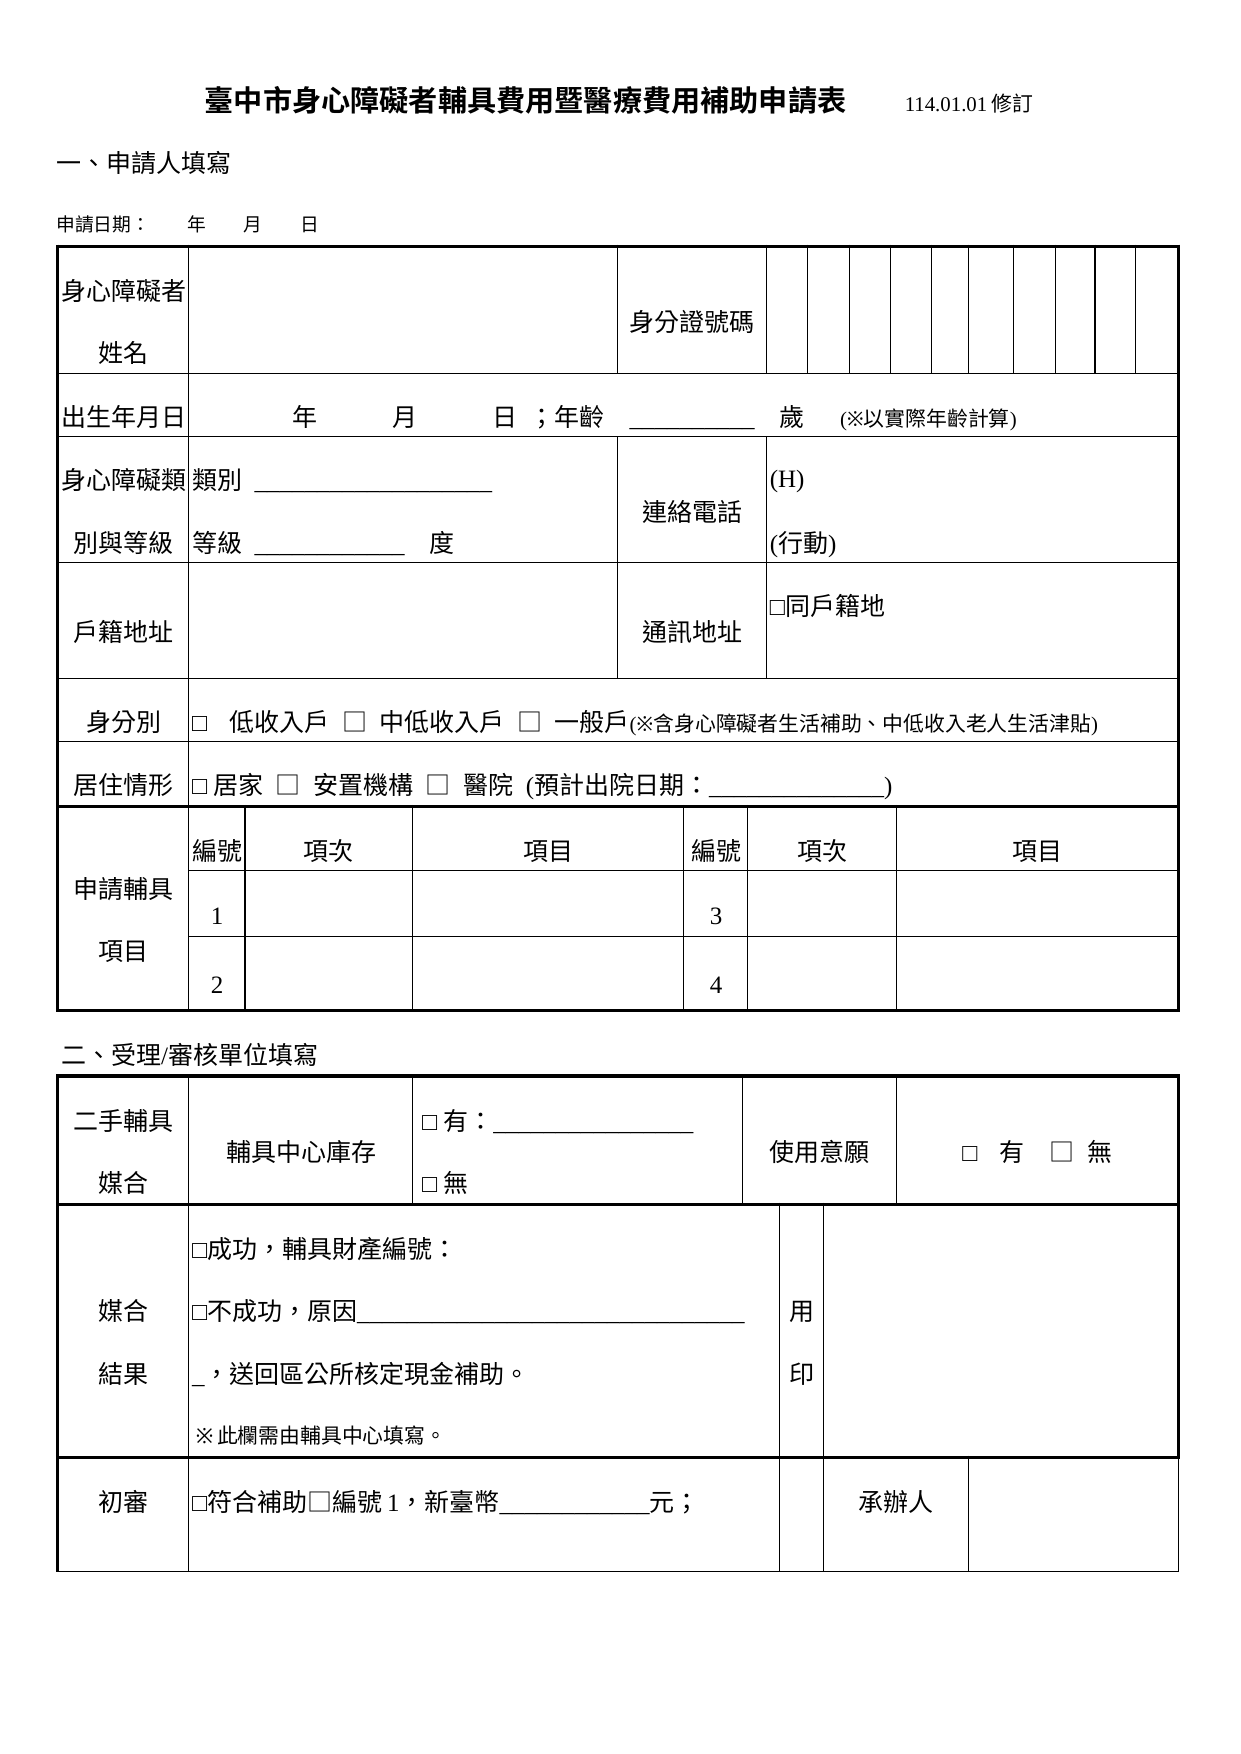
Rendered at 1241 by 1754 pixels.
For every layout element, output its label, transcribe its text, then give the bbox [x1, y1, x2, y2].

table_header [850, 248, 890, 373]
table_cell □ 居家 □ 安置機構 □ 醫院 (預計出院日期：______________) [189, 742, 1177, 805]
table_cell 戶籍地址 [59, 563, 188, 678]
table_cell 居住情形 [59, 742, 188, 805]
table_cell 身心障礙類別與等級 [59, 437, 188, 562]
table_cell 編號 [684, 808, 747, 870]
table_header [808, 248, 849, 373]
table_cell [189, 563, 617, 678]
table_cell [780, 1459, 823, 1571]
table_cell 連絡電話 [618, 437, 766, 562]
table_cell [413, 871, 683, 936]
table_cell 項目 [413, 808, 683, 870]
table_cell 承辦人 [824, 1459, 968, 1571]
table_header [969, 248, 1013, 373]
table_cell 2 [189, 937, 244, 1009]
table_cell [748, 937, 896, 1009]
text 臺中市身心障礙者輔具費用暨醫療費用補助申請表 114.01.01修訂 [56, 57, 1181, 119]
table_cell 年 月 日 ；年齡 __________ 歲 (※以實際年齡計算) [189, 374, 1177, 436]
table_header 身分證號碼 [618, 248, 766, 373]
table_cell [897, 871, 1177, 936]
table_cell 低收入戶 □ 中低收入戶 □ 一般戶(※含身心障礙者生活補助、中低收入老人生活津貼) [189, 679, 1177, 741]
table_cell 3 [684, 871, 747, 936]
table_cell 項目 [897, 808, 1177, 870]
table_cell 項次 [246, 808, 412, 870]
table_cell (H) (行動) [767, 437, 1177, 562]
table_cell □成功，輔具財產編號： □不成功，原因________________________________，送回區公所核定現金補助。 ※此欄需由輔具中心填寫。 [189, 1206, 779, 1456]
table_cell [748, 871, 896, 936]
table_header [767, 248, 807, 373]
table_cell 用印 [780, 1206, 823, 1456]
table_header 身心障礙者姓名 [59, 248, 188, 373]
table_cell 二手輔具 媒合 [59, 1078, 188, 1202]
table_cell □同戶籍地 [767, 563, 1177, 678]
table_header [189, 248, 617, 373]
table_cell □符合補助□編號1，新臺幣____________元； [189, 1459, 779, 1571]
table_cell 4 [684, 937, 747, 1009]
table_header [932, 248, 968, 373]
table_cell 身分別 [59, 679, 188, 741]
table_cell 通訊地址 [618, 563, 766, 678]
table_cell [413, 937, 683, 1009]
text 一、申請人填寫 申請日期： 年 月 日 [56, 119, 1181, 244]
table_cell 類別 ___________________ 等級 ____________ 度 [189, 437, 617, 562]
table_cell 編號 [189, 808, 244, 870]
table_cell 媒合 結果 [59, 1206, 188, 1456]
table_cell 1 [189, 871, 244, 936]
table_cell 輔具中心庫存 [189, 1078, 412, 1202]
table_header [1136, 248, 1177, 373]
table_cell 使用意願 [743, 1078, 896, 1202]
table_cell 申請輔具 項目 [59, 808, 188, 1009]
table_cell 初審 [59, 1459, 188, 1571]
table_cell [246, 871, 412, 936]
table_header [891, 248, 931, 373]
table_cell [246, 937, 412, 1009]
table_header [1096, 248, 1135, 373]
table_cell □ 有：________________ □ 無 [413, 1078, 742, 1202]
table_header [1056, 248, 1094, 373]
table_header [1014, 248, 1055, 373]
table_cell [897, 937, 1177, 1009]
table_cell [969, 1459, 1178, 1571]
table_cell 有 □ 無 [897, 1078, 1177, 1202]
table_cell 二、受理/審核單位填寫 [58, 1012, 1178, 1074]
table_cell 項次 [748, 808, 896, 870]
table_cell [824, 1206, 1177, 1456]
table_cell 出生年月日 [59, 374, 188, 436]
